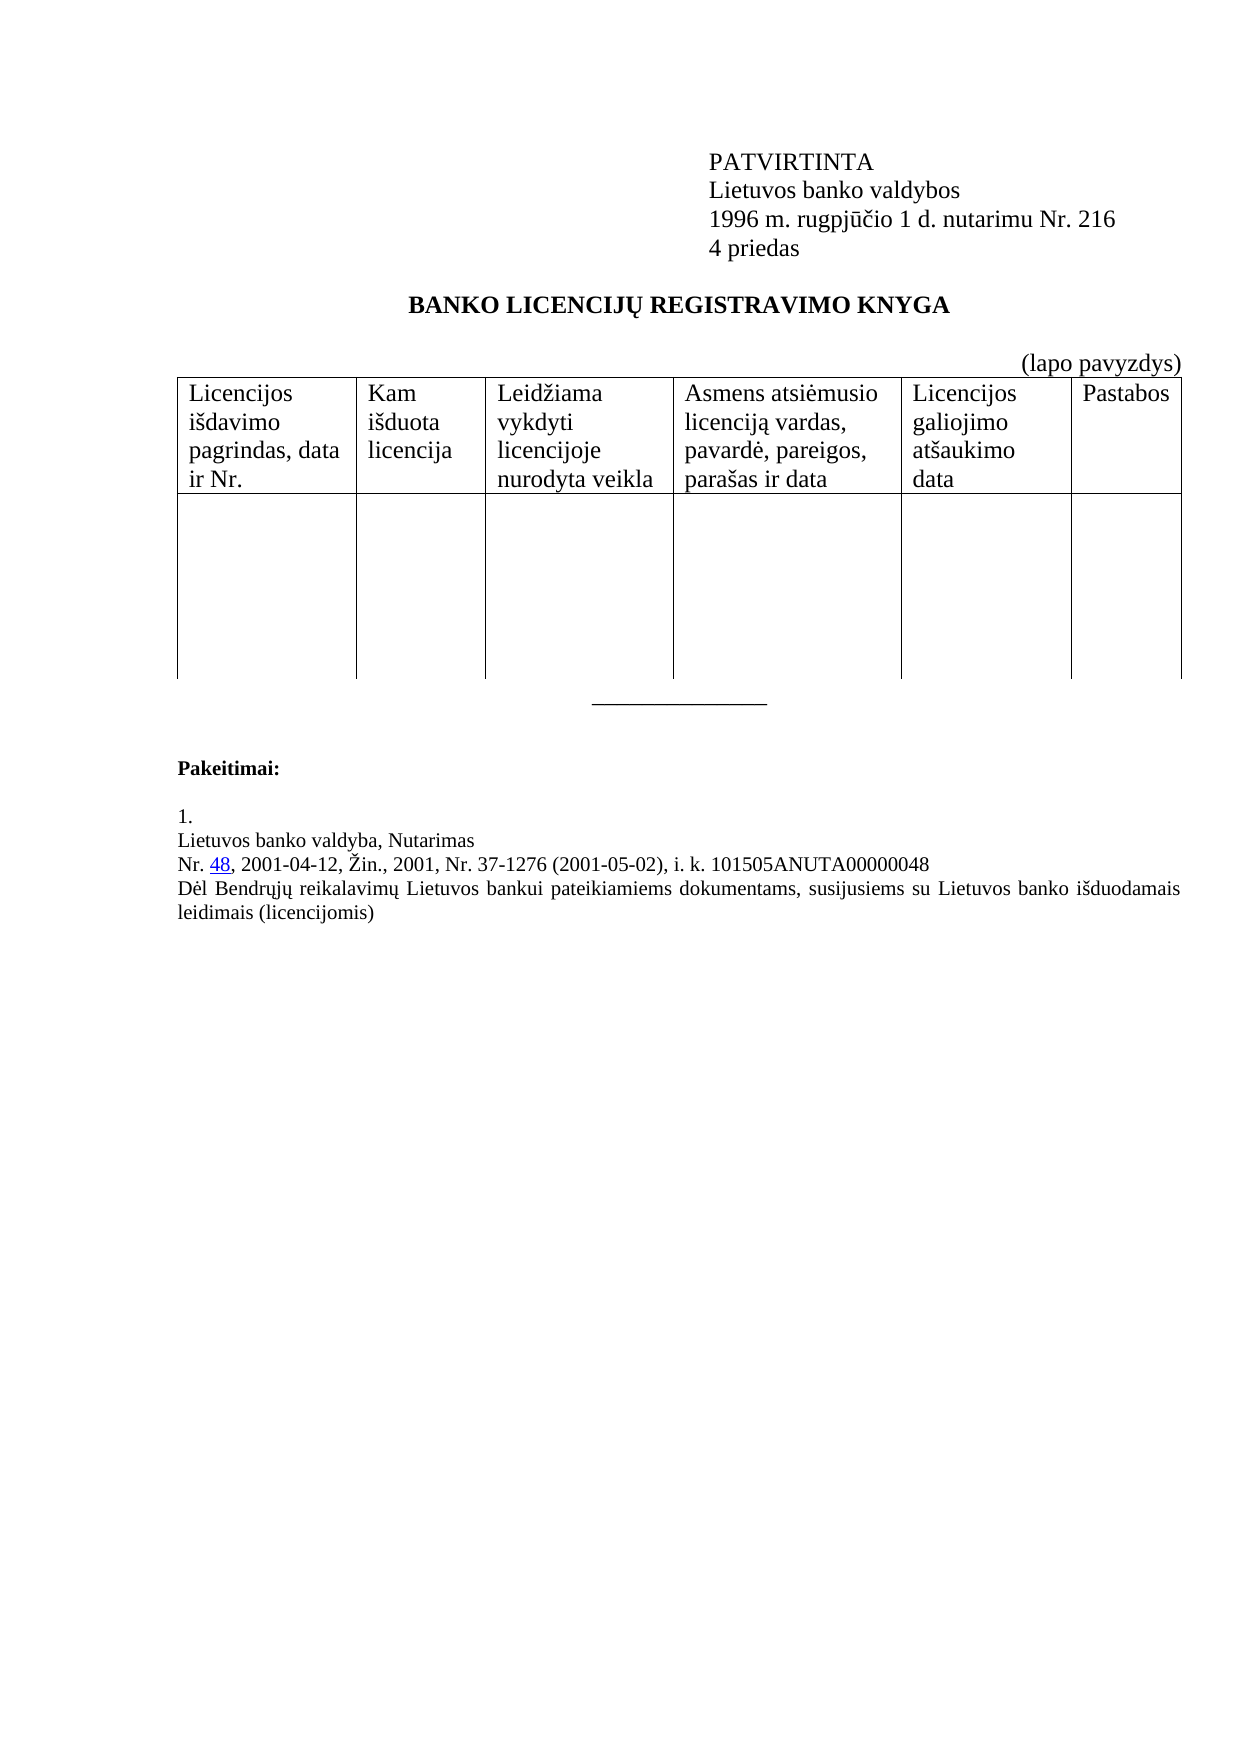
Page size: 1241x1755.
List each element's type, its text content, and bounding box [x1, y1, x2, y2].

text Lietuvos banko valdybos [177, 176, 1181, 204]
table_cell [902, 494, 1071, 679]
table_header Leidžiama vykdyti licencijoje nurodyta veikla [486, 378, 673, 493]
table_cell [486, 494, 673, 679]
text (lapo pavyzdys) [177, 348, 1181, 377]
table_cell [178, 494, 356, 679]
text 1. [177, 804, 1181, 828]
text Dėl Bendrųjų reikalavimų Lietuvos bankui pateikiamiems dokumentams, susijusiems su Lietuvos banko išduodamais leidimais (licencijomis) [177, 876, 1181, 924]
table_cell [1072, 494, 1181, 679]
text Pakeitimai: [177, 756, 1181, 780]
table_header Licencijos išdavimo pagrindas, data ir Nr. [178, 378, 356, 493]
table_header Kam išduota licencija [357, 378, 485, 493]
text BANKO LICENCIJŲ REGISTRAVIMO KNYGA [177, 291, 1181, 319]
text Lietuvos banko valdyba, Nutarimas [177, 828, 1181, 852]
table_cell [674, 494, 901, 679]
table_header Asmens atsiėmusio licenciją vardas, pavardė, pareigos, parašas ir data [674, 378, 901, 493]
table_header Licencijos galiojimo atšaukimo data [902, 378, 1071, 493]
text PATVIRTINTA [177, 147, 1181, 176]
table_header Pastabos [1072, 378, 1181, 493]
text Nr. 48, 2001-04-12, Žin., 2001, Nr. 37-1276 (2001-05-02), i. k. 101505ANUTA00000048 [177, 852, 1181, 876]
text 1996 m. rugpjūčio 1 d. nutarimu Nr. 216 [177, 204, 1181, 233]
table_cell [357, 494, 485, 679]
text ______________ [177, 679, 1181, 708]
text 4 priedas [177, 233, 1181, 262]
